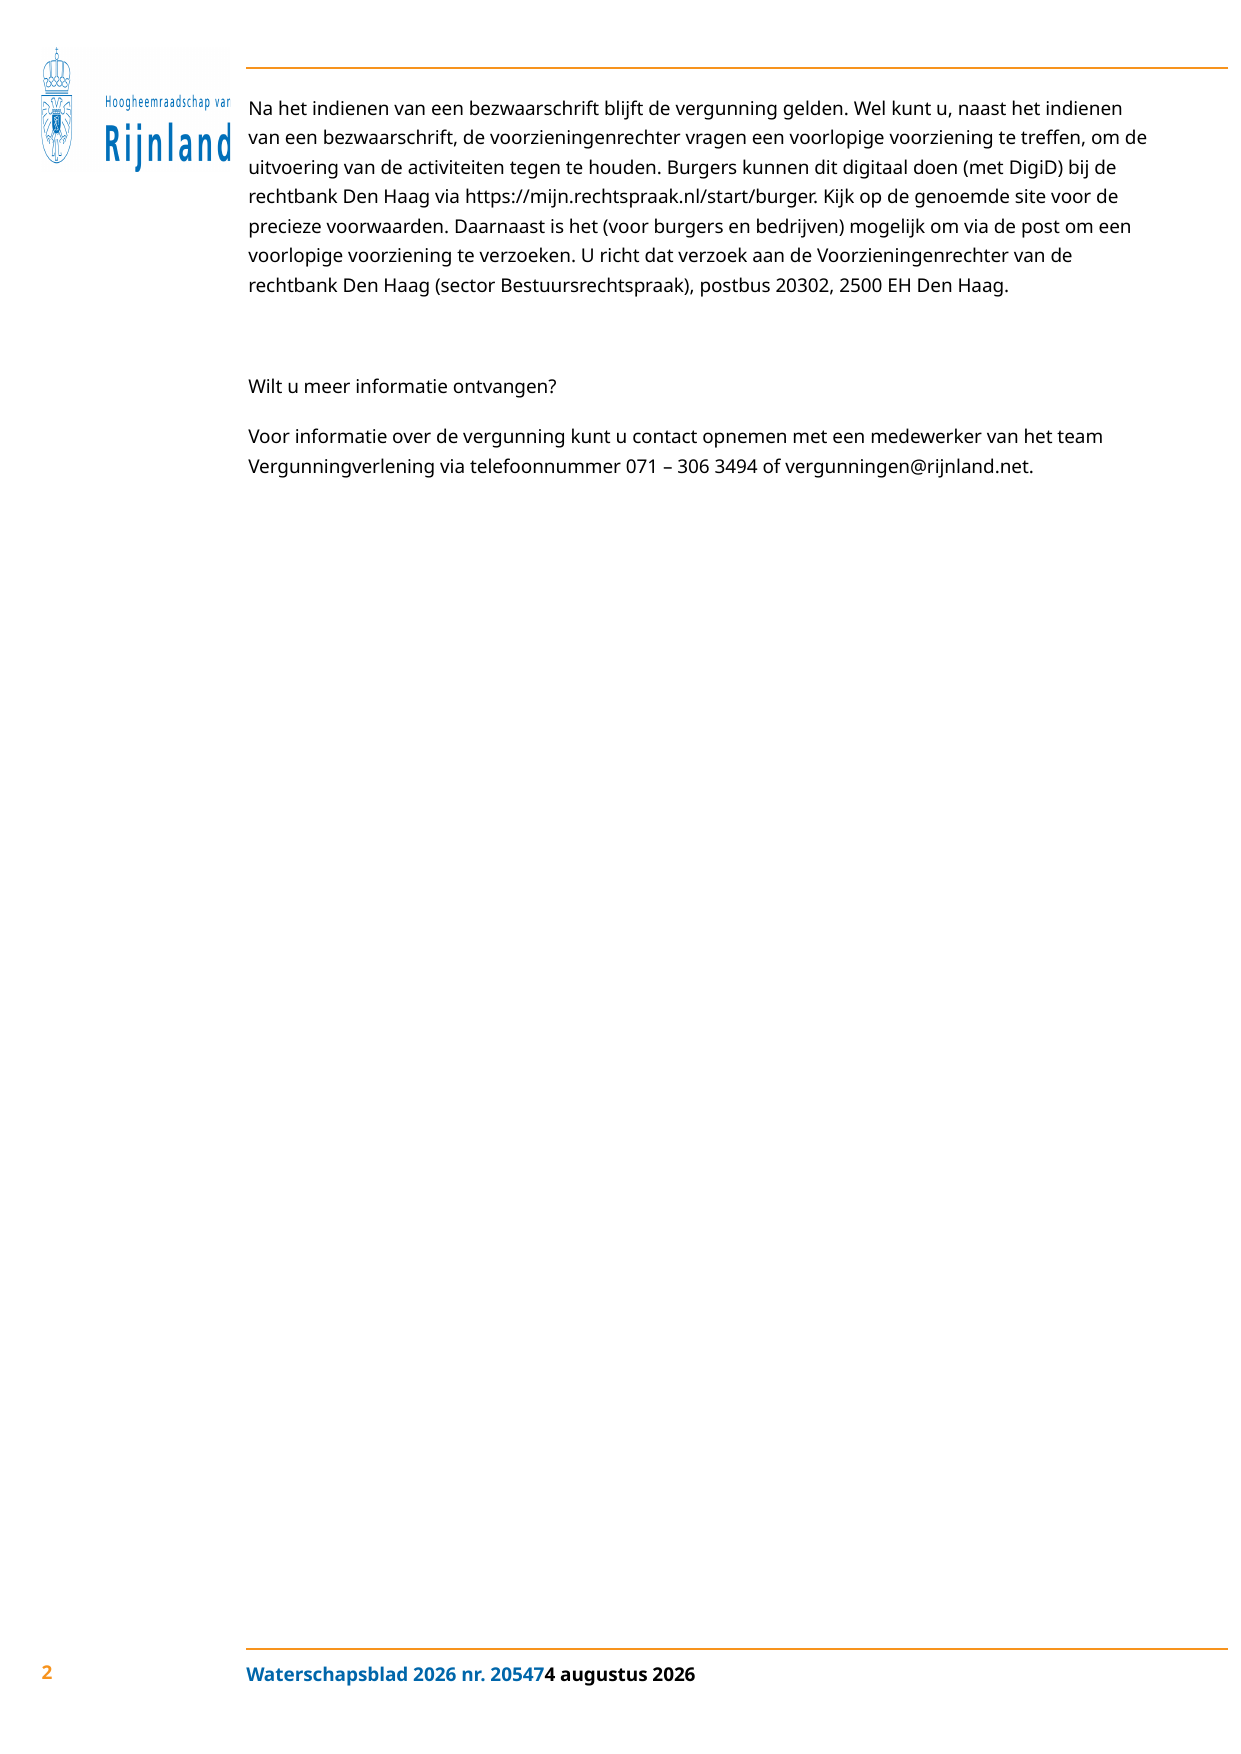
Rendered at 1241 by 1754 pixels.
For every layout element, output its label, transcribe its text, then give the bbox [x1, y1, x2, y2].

text Na het indienen van een bezwaarschrift blijft de vergunning gelden. Wel kunt u, naast het indienen van een bezwaarschrift, de voorzieningenrechter vragen een voorlopige voorziening te treffen, om de uitvoering van de activiteiten tegen te houden. Burgers kunnen dit digitaal doen (met DigiD) bij de rechtbank Den Haag via https://mijn.rechtspraak.nl/start/burger. Kijk op de genoemde site voor de precieze voorwaarden. Daarnaast is het (voor burgers en bedrijven) mogelijk om via de post om een voorlopige voorziening te verzoeken. U richt dat verzoek aan de Voorzieningenrechter van de rechtbank Den Haag (sector Bestuursrechtspraak), postbus 20302, 2500 EH Den Haag. [248, 95, 1152, 298]
text Wilt u meer informatie ontvangen? [248, 373, 1152, 399]
text Voor informatie over de vergunning kunt u contact opnemen met een medewerker van het team Vergunningverlening via telefoonnummer 071 – 306 3494 of vergunningen@rijnland.net. [248, 423, 1152, 479]
picture [41, 47, 231, 172]
